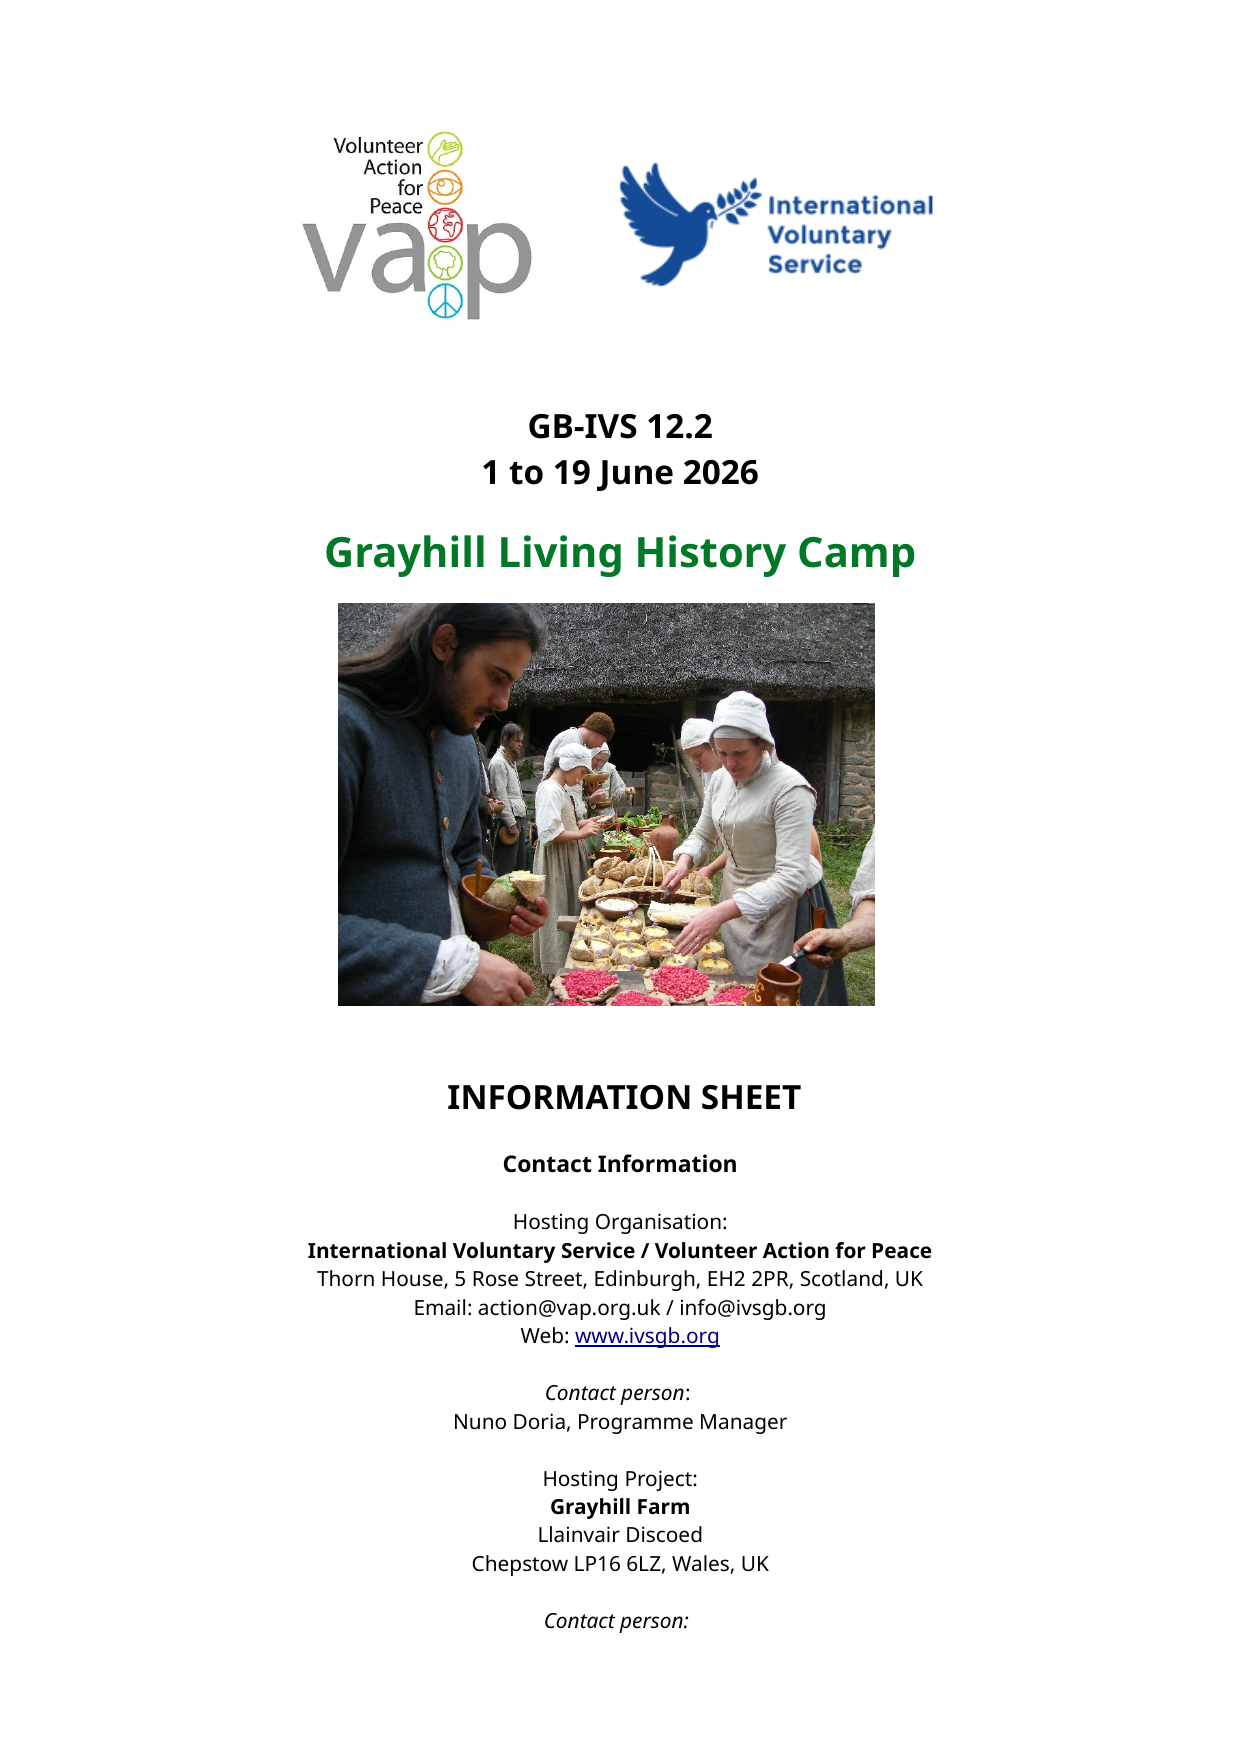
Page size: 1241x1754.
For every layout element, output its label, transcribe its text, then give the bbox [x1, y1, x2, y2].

text INFORMATION SHEET [118, 1040, 1122, 1119]
text Grayhill Living History Camp [118, 523, 1122, 580]
text Grayhill Farm [118, 1492, 1122, 1521]
text Llainvair Discoed [118, 1521, 1122, 1549]
text Contact person: [118, 1606, 1122, 1634]
list Contact Information [118, 1147, 1122, 1179]
text Web: www.ivsgb.org [118, 1321, 1122, 1350]
text Contact person: [118, 1378, 1122, 1407]
list International Voluntary Service / Volunteer Action for Peace [118, 1236, 1122, 1264]
text Chepstow LP16 6LZ, Wales, UK [118, 1549, 1122, 1577]
text Hosting Project: [118, 1464, 1122, 1492]
text Nuno Doria, Programme Manager [118, 1407, 1122, 1435]
text Thorn House, 5 Rose Street, Edinburgh, EH2 2PR, Scotland, UK [118, 1264, 1122, 1293]
text 1 to 19 June 2026 [118, 449, 1122, 494]
text GB-IVS 12.2 [118, 403, 1122, 449]
text Email: action@vap.org.uk / info@ivsgb.org [118, 1293, 1122, 1321]
text Hosting Organisation: [118, 1207, 1122, 1236]
